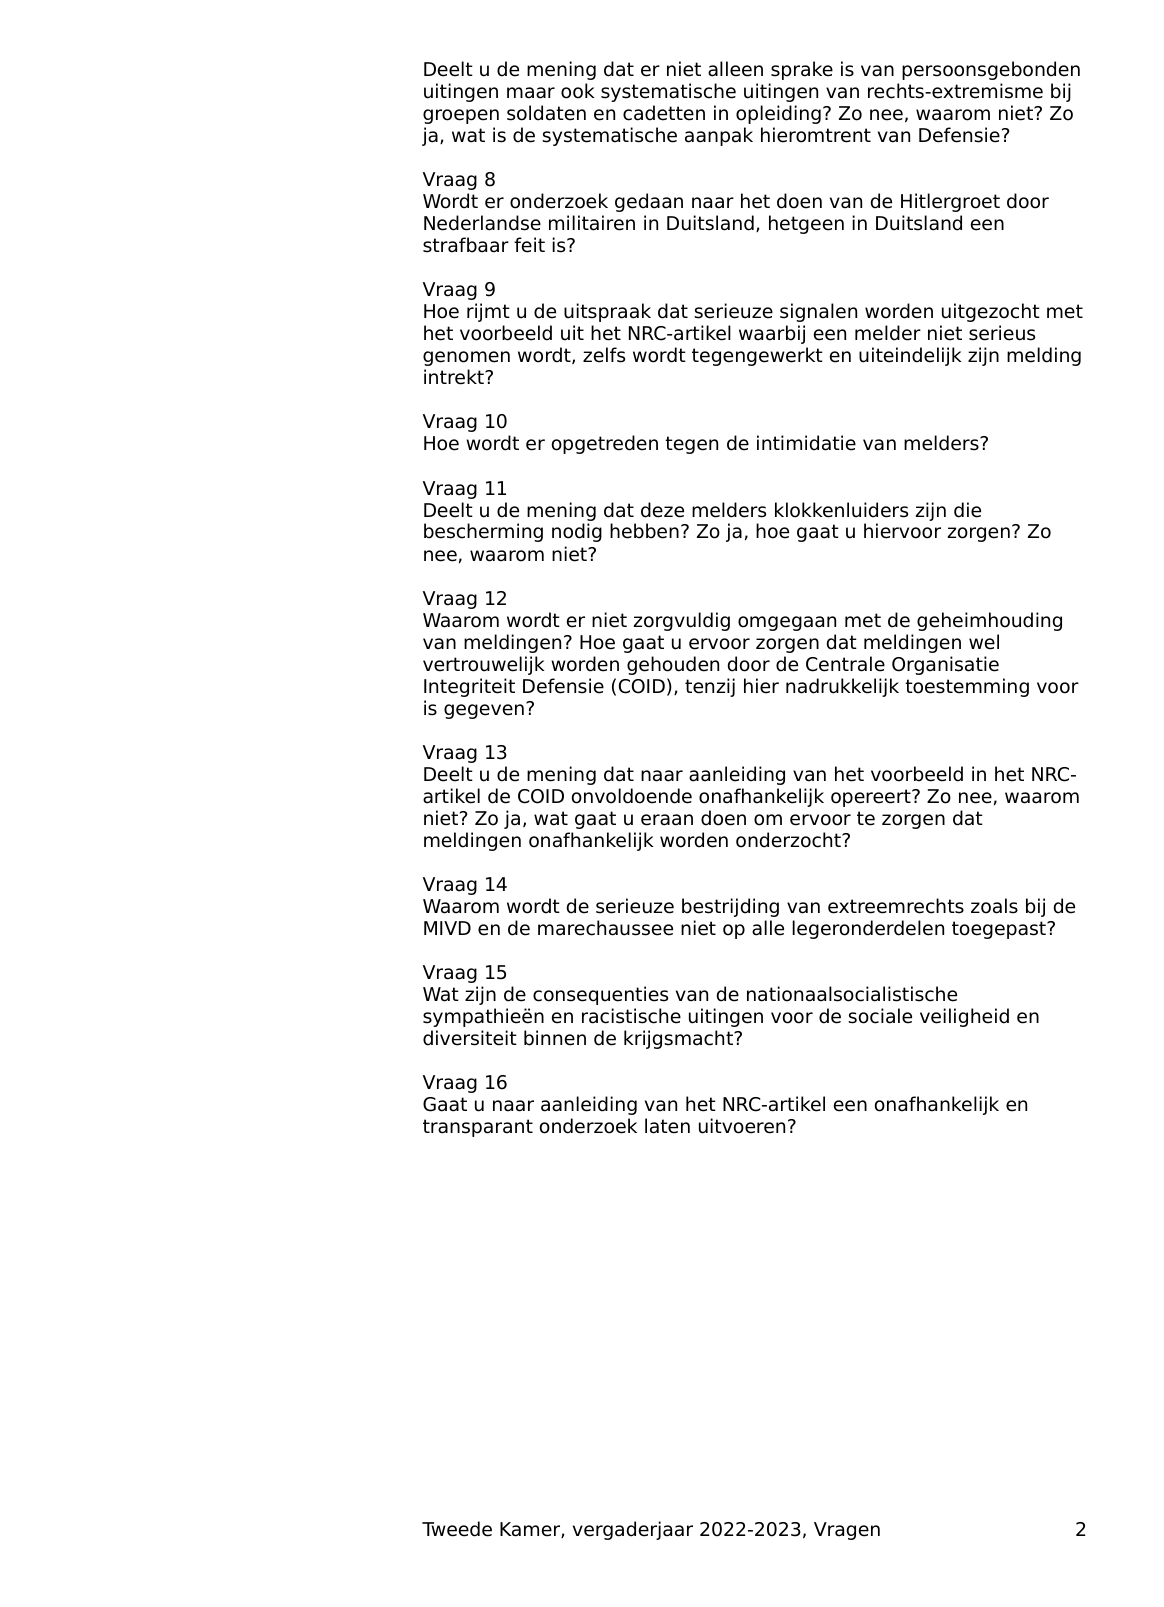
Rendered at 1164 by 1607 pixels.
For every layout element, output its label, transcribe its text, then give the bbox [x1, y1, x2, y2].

text Vraag 8 [422, 169, 1087, 191]
text Wordt er onderzoek gedaan naar het doen van de Hitlergroet door Nederlandse militairen in Duitsland, hetgeen in Duitsland een strafbaar feit is? [422, 191, 1087, 257]
text Vraag 15 [422, 962, 1087, 984]
text Vraag 10 [422, 411, 1087, 433]
text Hoe rijmt u de uitspraak dat serieuze signalen worden uitgezocht met het voorbeeld uit het NRC-artikel waarbij een melder niet serieus genomen wordt, zelfs wordt tegengewerkt en uiteindelijk zijn melding intrekt? [422, 301, 1087, 389]
text Vraag 16 [422, 1072, 1087, 1094]
text Waarom wordt de serieuze bestrijding van extreemrechts zoals bij de MIVD en de marechaussee niet op alle legeronderdelen toegepast? [422, 896, 1087, 940]
text Vraag 11 [422, 477, 1087, 499]
text Vraag 9 [422, 279, 1087, 301]
text Wat zijn de consequenties van de nationaalsocialistische sympathieën en racistische uitingen voor de sociale veiligheid en diversiteit binnen de krijgsmacht? [422, 984, 1087, 1050]
text Deelt u de mening dat er niet alleen sprake is van persoonsgebonden uitingen maar ook systematische uitingen van rechts-extremisme bij groepen soldaten en cadetten in opleiding? Zo nee, waarom niet? Zo ja, wat is de systematische aanpak hieromtrent van Defensie? [422, 59, 1087, 147]
text Vraag 14 [422, 874, 1087, 896]
text Vraag 13 [422, 742, 1087, 764]
text Hoe wordt er opgetreden tegen de intimidatie van melders? [422, 433, 1087, 455]
text Deelt u de mening dat naar aanleiding van het voorbeeld in het NRC-artikel de COID onvoldoende onafhankelijk opereert? Zo nee, waarom niet? Zo ja, wat gaat u eraan doen om ervoor te zorgen dat meldingen onafhankelijk worden onderzocht? [422, 764, 1087, 852]
text Vraag 12 [422, 588, 1087, 609]
text Waarom wordt er niet zorgvuldig omgegaan met de geheimhouding van meldingen? Hoe gaat u ervoor zorgen dat meldingen wel vertrouwelijk worden gehouden door de Centrale Organisatie Integriteit Defensie (COID), tenzij hier nadrukkelijk toestemming voor is gegeven? [422, 609, 1087, 719]
text Gaat u naar aanleiding van het NRC-artikel een onafhankelijk en transparant onderzoek laten uitvoeren? [422, 1094, 1087, 1138]
text Deelt u de mening dat deze melders klokkenluiders zijn die bescherming nodig hebben? Zo ja, hoe gaat u hiervoor zorgen? Zo nee, waarom niet? [422, 499, 1087, 565]
